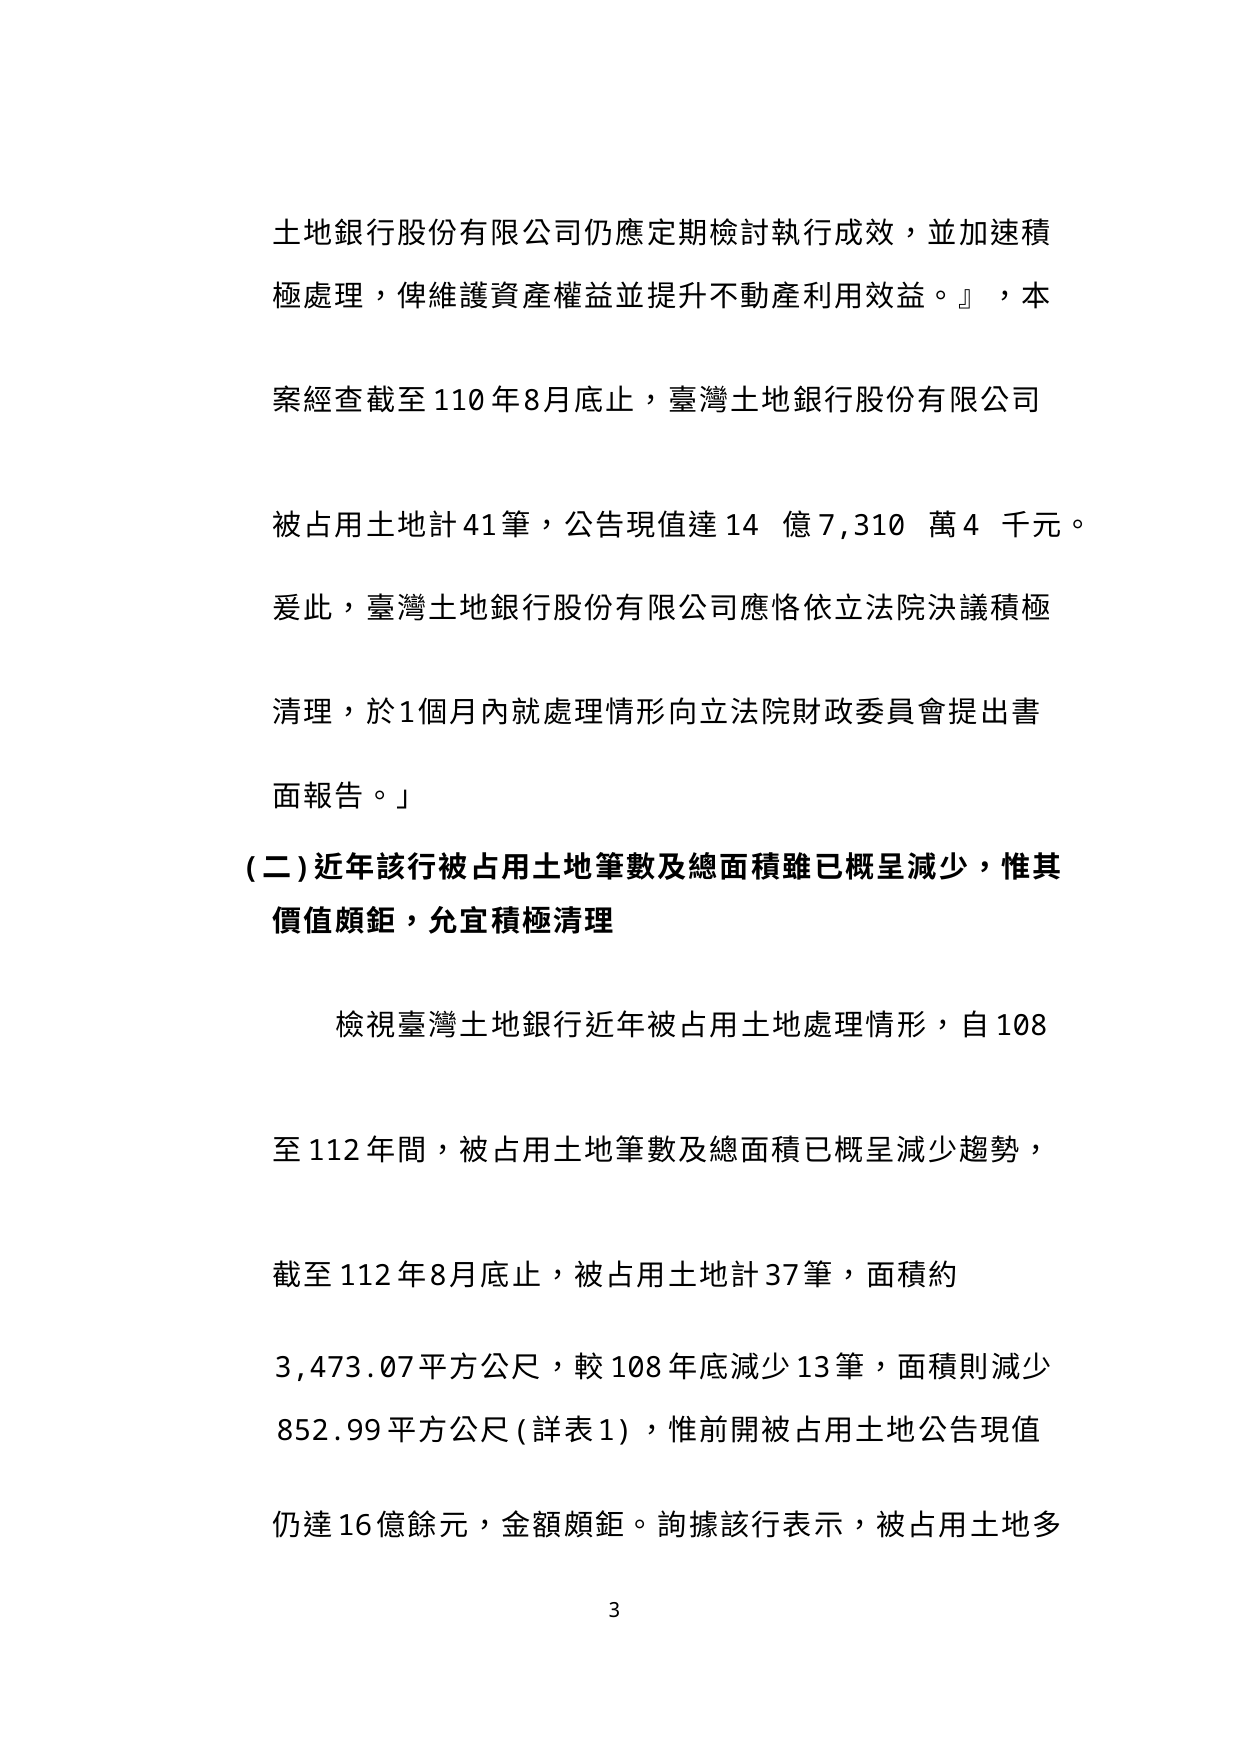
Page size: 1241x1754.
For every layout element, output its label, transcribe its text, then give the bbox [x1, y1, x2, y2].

text 本院審議該行111年度預算案所作決議(11)：「立法院審議108年度臺灣土地銀行股份有限公司預算案所作決議(12)：『有鑑於臺灣土地銀行股份有限公司持有土地中，經清查統計仍有近55筆土地，面積約4,200 餘平方公尺，公告現值高達14億餘元，據該公司表示，被占用之土地多數於清算承受日本勸業銀行資產前即已遭占用。導致清理過程頗有難度，雖然該公司業已訂定處理計畫，惟鑑於部分被占用土地價值頗鉅，基於維護國家資產，爰建請臺灣土地銀行股份有限公司仍應定期檢討執行成效，並加速積極處理，俾維護資產權益並提升不動產利用效益。』，本案經查截至110年8月底止，臺灣土地銀行股份有限公司被占用土地計41筆，公告現值達14 億7,310 萬4 千元。爰此，臺灣土地銀行股份有限公司應恪依立法院決議積極清理，於1個月內就處理情形向立法院財政委員會提出書面報告。」 [266, 189, 1063, 814]
text (二)近年該行被占用土地筆數及總面積雖已概呈減少，惟其價值頗鉅，允宜積極清理 [236, 814, 1063, 939]
text 檢視臺灣土地銀行近年被占用土地處理情形，自108至112年間，被占用土地筆數及總面積已概呈減少趨勢，截至112年8月底止，被占用土地計37筆，面積約3,473.07平方公尺，較108年底減少13筆，面積則減少852.99平方公尺(詳表1)，惟前開被占用土地公告現值仍達16億餘元，金額頗鉅。詢據該行表示，被占用土地多數於清算承受日本勸業銀行資產前即已被占用，該行雖已辦理土地租賃，惟仍有部分使用人因個別因素致租約中斷，或因公告地價調漲連帶影響土地租金攀升致承租人負擔加重，部分租戶拒絕續訂新約而形成新占用戶，或近年受疫情影響致收入減少而無力繳交租金，且清理作業程序因法院審理程序而費時等；該行為有效清理被占用之土地，將每年檢討清查現況並分析排定清理標的處理。 [266, 939, 1063, 1564]
